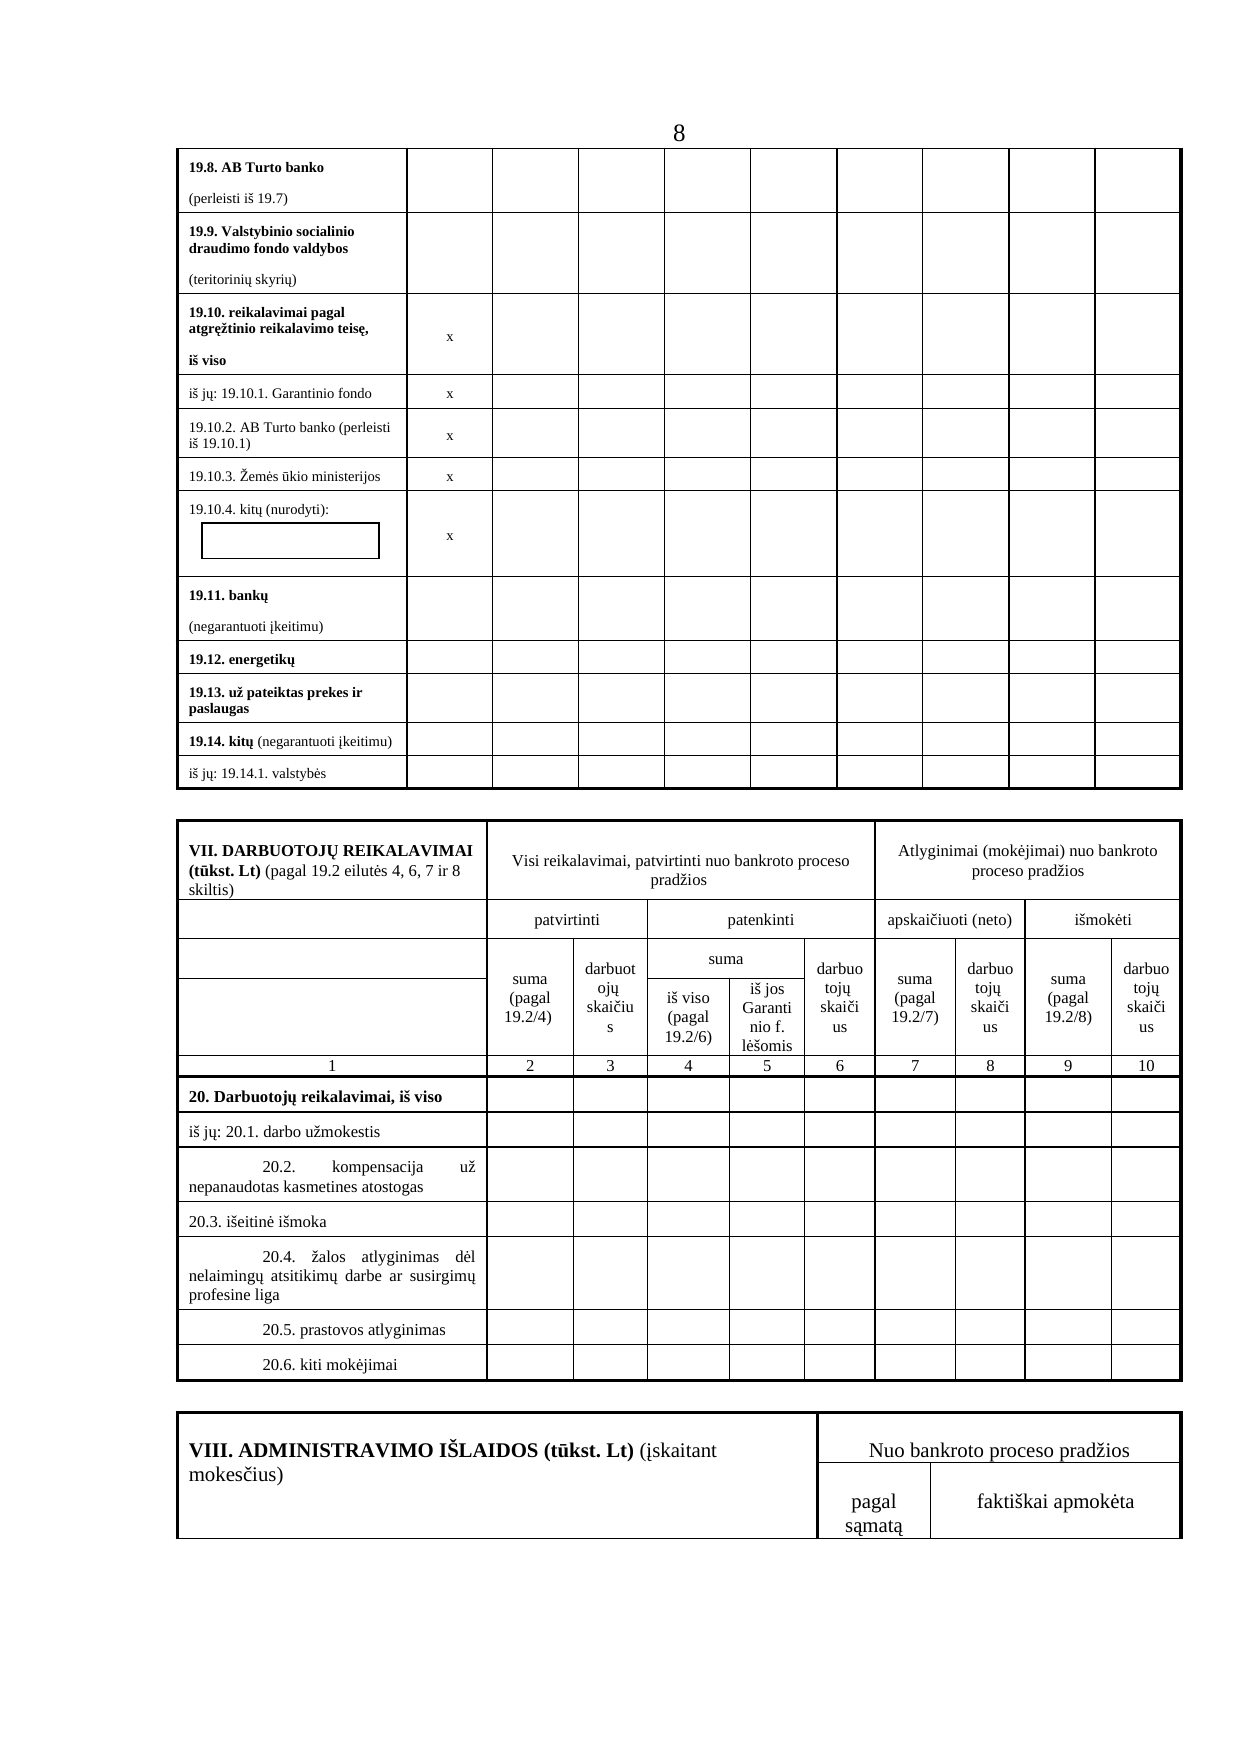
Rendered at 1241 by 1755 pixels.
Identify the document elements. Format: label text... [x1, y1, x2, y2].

table_cell [805, 1113, 874, 1146]
table_cell [838, 375, 922, 408]
table_cell [665, 756, 750, 787]
table_cell [579, 409, 664, 457]
table_cell 9 [1026, 1056, 1111, 1075]
table_cell pagal sąmatą [819, 1463, 930, 1537]
table_cell [923, 577, 1008, 640]
table_cell [923, 375, 1008, 408]
table_cell [805, 1078, 874, 1111]
table_cell [648, 1345, 729, 1379]
table_cell [488, 1113, 573, 1146]
table_cell [648, 1113, 729, 1146]
table_cell [579, 458, 664, 490]
table_cell 19.10.2. AB Turto banko (perleisti iš 19.10.1) [179, 409, 406, 457]
table_cell [574, 1113, 647, 1146]
table_cell [1096, 294, 1179, 374]
table_cell [838, 577, 922, 640]
table_cell [751, 294, 836, 374]
table_cell išmokėti [1026, 900, 1179, 938]
table_cell x [408, 409, 492, 457]
table_cell [1096, 577, 1179, 640]
table_cell [876, 1113, 955, 1146]
table_cell [493, 577, 578, 640]
table_cell [751, 213, 836, 293]
table_cell [648, 1202, 729, 1236]
table_cell [408, 641, 492, 672]
table_cell 6 [805, 1056, 874, 1075]
table_cell [956, 1148, 1024, 1201]
table_header Atlyginimai (mokėjimai) nuo bankroto proceso pradžios [876, 822, 1179, 899]
table_cell 10 [1112, 1056, 1179, 1075]
table_cell [665, 723, 750, 754]
table_cell [1026, 1345, 1111, 1379]
table_cell [493, 491, 578, 576]
table_cell darbuotojų skaičius [805, 939, 874, 1055]
table_cell [493, 375, 578, 408]
table_cell [838, 213, 922, 293]
table_cell [923, 491, 1008, 576]
table_cell x [408, 294, 492, 374]
table_cell [1096, 458, 1179, 490]
table_cell [579, 213, 664, 293]
table_cell [751, 641, 836, 672]
table_cell 19.9. Valstybinio socialinio draudimo fondo valdybos (teritorinių skyrių) [179, 213, 406, 293]
table_cell 1 [179, 1056, 486, 1075]
table_cell [665, 641, 750, 672]
table_cell iš jų: 19.14.1. valstybės [179, 756, 406, 787]
table_cell [493, 149, 578, 212]
table_cell [665, 458, 750, 490]
table_cell [730, 1310, 804, 1344]
table_cell [1096, 756, 1179, 787]
table_cell 2 [488, 1056, 573, 1075]
table_cell [838, 149, 922, 212]
table_cell [751, 491, 836, 576]
table_cell [956, 1078, 1024, 1111]
table_cell [488, 1310, 573, 1344]
table_cell [1112, 1148, 1179, 1201]
table_cell 20.3. išeitinė išmoka [179, 1202, 486, 1236]
table_cell [751, 409, 836, 457]
table_cell 19.10.4. kitų (nurodyti): [179, 491, 406, 522]
table_cell [408, 756, 492, 787]
table_cell 4 [648, 1056, 729, 1075]
table_cell [730, 1078, 804, 1111]
table_cell [923, 641, 1008, 672]
table_cell 19.11. bankų (negarantuoti įkeitimu) [179, 577, 406, 640]
table_cell 7 [876, 1056, 955, 1075]
table_cell [730, 1202, 804, 1236]
table_cell [1112, 1202, 1179, 1236]
table_cell [1010, 409, 1094, 457]
table_cell [665, 375, 750, 408]
table_cell [665, 491, 750, 576]
table_cell [1026, 1237, 1111, 1309]
table_cell [1096, 641, 1179, 672]
table_cell [751, 149, 836, 212]
table_cell suma [648, 939, 804, 977]
table_cell [923, 458, 1008, 490]
table_cell iš viso (pagal 19.2/6) [648, 979, 729, 1055]
table_cell [488, 1237, 573, 1309]
table_cell [730, 1148, 804, 1201]
table_cell 3 [574, 1056, 647, 1075]
table_cell [805, 1237, 874, 1309]
table_cell [179, 522, 201, 557]
table_cell [408, 674, 492, 722]
table_cell 19.10.3. Žemės ūkio ministerijos [179, 458, 406, 490]
table_cell x [408, 375, 492, 408]
table_cell [408, 213, 492, 293]
table_cell [179, 979, 486, 1055]
table_cell [493, 294, 578, 374]
table_cell [574, 1237, 647, 1309]
table_cell 19.8. AB Turto banko (perleisti iš 19.7) [179, 149, 406, 212]
table_cell [1010, 674, 1094, 722]
table_cell suma (pagal 19.2/8) [1026, 939, 1111, 1055]
table_cell [665, 674, 750, 722]
table_cell suma (pagal 19.2/4) [488, 939, 573, 1055]
table_cell [488, 1078, 573, 1111]
table_cell [648, 1148, 729, 1201]
table_cell [579, 756, 664, 787]
table_cell [923, 409, 1008, 457]
table_header VIII. ADMINISTRAVIMO IŠLAIDOS (tūkst. Lt) (įskaitant mokesčius) [179, 1414, 816, 1537]
table_cell [838, 756, 922, 787]
table_cell 20.4. žalos atlyginimas dėl nelaimingų atsitikimų darbe ar susirgimų profesine liga [179, 1237, 486, 1309]
table_cell [488, 1345, 573, 1379]
table_cell [579, 294, 664, 374]
table_cell [923, 213, 1008, 293]
table_cell iš jų: 19.10.1. Garantinio fondo [179, 375, 406, 408]
table_cell [1112, 1237, 1179, 1309]
table_cell [203, 524, 378, 557]
table_cell [574, 1310, 647, 1344]
table_cell darbuotojų skaičius [574, 939, 647, 1055]
table_cell [1026, 1078, 1111, 1111]
table_cell darbuotojų skaičius [1112, 939, 1179, 1055]
table_cell [1010, 375, 1094, 408]
table_cell [956, 1345, 1024, 1379]
table_cell [579, 674, 664, 722]
table_cell [380, 522, 406, 557]
table_cell [1096, 409, 1179, 457]
table_cell [876, 1310, 955, 1344]
table_cell [1112, 1078, 1179, 1111]
table_cell [1096, 491, 1179, 576]
table_cell [1010, 491, 1094, 576]
table_cell patenkinti [648, 900, 874, 938]
table_cell [751, 723, 836, 754]
table_cell [1026, 1202, 1111, 1236]
table_header VII. DARBUOTOJŲ REIKALAVIMAI (tūkst. Lt) (pagal 19.2 eilutės 4, 6, 7 ir 8 skiltis) [179, 822, 486, 899]
table_cell [923, 674, 1008, 722]
table_cell [648, 1237, 729, 1309]
table_cell [1096, 723, 1179, 754]
table_cell [579, 375, 664, 408]
table_cell [876, 1078, 955, 1111]
table_cell [956, 1310, 1024, 1344]
table_cell apskaičiuoti (neto) [876, 900, 1024, 938]
table_cell [876, 1345, 955, 1379]
table_cell [579, 723, 664, 754]
table_cell iš jų: 20.1. darbo užmokestis [179, 1113, 486, 1146]
table_cell 20. Darbuotojų reikalavimai, iš viso [179, 1078, 486, 1111]
table_cell patvirtinti [488, 900, 647, 938]
table_cell [665, 409, 750, 457]
table_cell [665, 149, 750, 212]
table_header Nuo bankroto proceso pradžios [819, 1414, 1179, 1462]
table_cell darbuotojų skaičius [956, 939, 1024, 1055]
table_cell [579, 577, 664, 640]
table_cell [1010, 723, 1094, 754]
table_cell [579, 641, 664, 672]
table_cell [730, 1345, 804, 1379]
table_cell [493, 641, 578, 672]
table_cell [1096, 674, 1179, 722]
table_cell [751, 375, 836, 408]
table_cell [574, 1148, 647, 1201]
table_cell [488, 1202, 573, 1236]
table_cell [1026, 1113, 1111, 1146]
table_cell [751, 577, 836, 640]
table_cell [493, 674, 578, 722]
table_cell [1112, 1310, 1179, 1344]
table_cell [179, 939, 486, 977]
table_cell [923, 294, 1008, 374]
table_cell [838, 458, 922, 490]
table_cell x [408, 491, 492, 576]
table_cell [665, 213, 750, 293]
table_cell 19.13. už pateiktas prekes ir paslaugas [179, 674, 406, 722]
table_cell x [408, 458, 492, 490]
table_cell [493, 213, 578, 293]
table_cell [665, 577, 750, 640]
table_cell [408, 577, 492, 640]
table_cell [1010, 149, 1094, 212]
table_cell iš jos Garantinio f. lėšomis [730, 979, 804, 1055]
table_cell [579, 149, 664, 212]
table_cell 20.2. kompensacija už nepanaudotas kasmetines atostogas [179, 1148, 486, 1201]
table_cell [838, 641, 922, 672]
table_cell [408, 723, 492, 754]
table_cell [956, 1237, 1024, 1309]
table_cell [876, 1202, 955, 1236]
table_cell [648, 1078, 729, 1111]
table_cell [923, 149, 1008, 212]
table_cell [751, 458, 836, 490]
table_cell [1096, 375, 1179, 408]
table_cell [1096, 213, 1179, 293]
table_cell [1010, 641, 1094, 672]
table_cell [805, 1148, 874, 1201]
table_cell [493, 458, 578, 490]
table_cell [579, 491, 664, 576]
table_cell [923, 756, 1008, 787]
table_cell [805, 1202, 874, 1236]
table_cell [179, 558, 406, 576]
table_cell [838, 409, 922, 457]
table_cell [730, 1113, 804, 1146]
table_cell [956, 1202, 1024, 1236]
table_cell [838, 294, 922, 374]
table_cell [1010, 756, 1094, 787]
table_cell 19.14. kitų (negarantuoti įkeitimu) [179, 723, 406, 754]
table_cell [1112, 1113, 1179, 1146]
table_cell [574, 1078, 647, 1111]
table_cell [493, 756, 578, 787]
table_cell [956, 1113, 1024, 1146]
table_cell [1010, 213, 1094, 293]
table_cell [493, 409, 578, 457]
table_header Visi reikalavimai, patvirtinti nuo bankroto proceso pradžios [488, 822, 874, 899]
table_cell [805, 1310, 874, 1344]
table_cell [179, 900, 486, 938]
table_cell 19.12. energetikų [179, 641, 406, 672]
table_cell [665, 294, 750, 374]
table_cell [1010, 458, 1094, 490]
table_cell [1010, 577, 1094, 640]
table_cell 19.10. reikalavimai pagal atgręžtinio reikalavimo teisę, iš viso [179, 294, 406, 374]
table_cell 8 [956, 1056, 1024, 1075]
table_cell [751, 674, 836, 722]
table_cell faktiškai apmokėta [931, 1463, 1179, 1537]
table_cell 20.6. kiti mokėjimai [179, 1345, 486, 1379]
table_cell [574, 1202, 647, 1236]
table_cell 20.5. prastovos atlyginimas [179, 1310, 486, 1344]
table_cell [838, 723, 922, 754]
table_cell [493, 723, 578, 754]
table_cell [805, 1345, 874, 1379]
table_cell [838, 491, 922, 576]
table_cell [751, 756, 836, 787]
table_cell [408, 149, 492, 212]
table_cell [838, 674, 922, 722]
table_cell [1096, 149, 1179, 212]
table_cell [876, 1148, 955, 1201]
table_cell [1010, 294, 1094, 374]
table_cell [1112, 1345, 1179, 1379]
table_cell [488, 1148, 573, 1201]
table_cell [730, 1237, 804, 1309]
table_cell [648, 1310, 729, 1344]
table_cell [923, 723, 1008, 754]
table_cell [1026, 1310, 1111, 1344]
table_cell suma (pagal 19.2/7) [876, 939, 955, 1055]
table_cell [1026, 1148, 1111, 1201]
table_cell 5 [730, 1056, 804, 1075]
table_cell [876, 1237, 955, 1309]
table_cell [574, 1345, 647, 1379]
